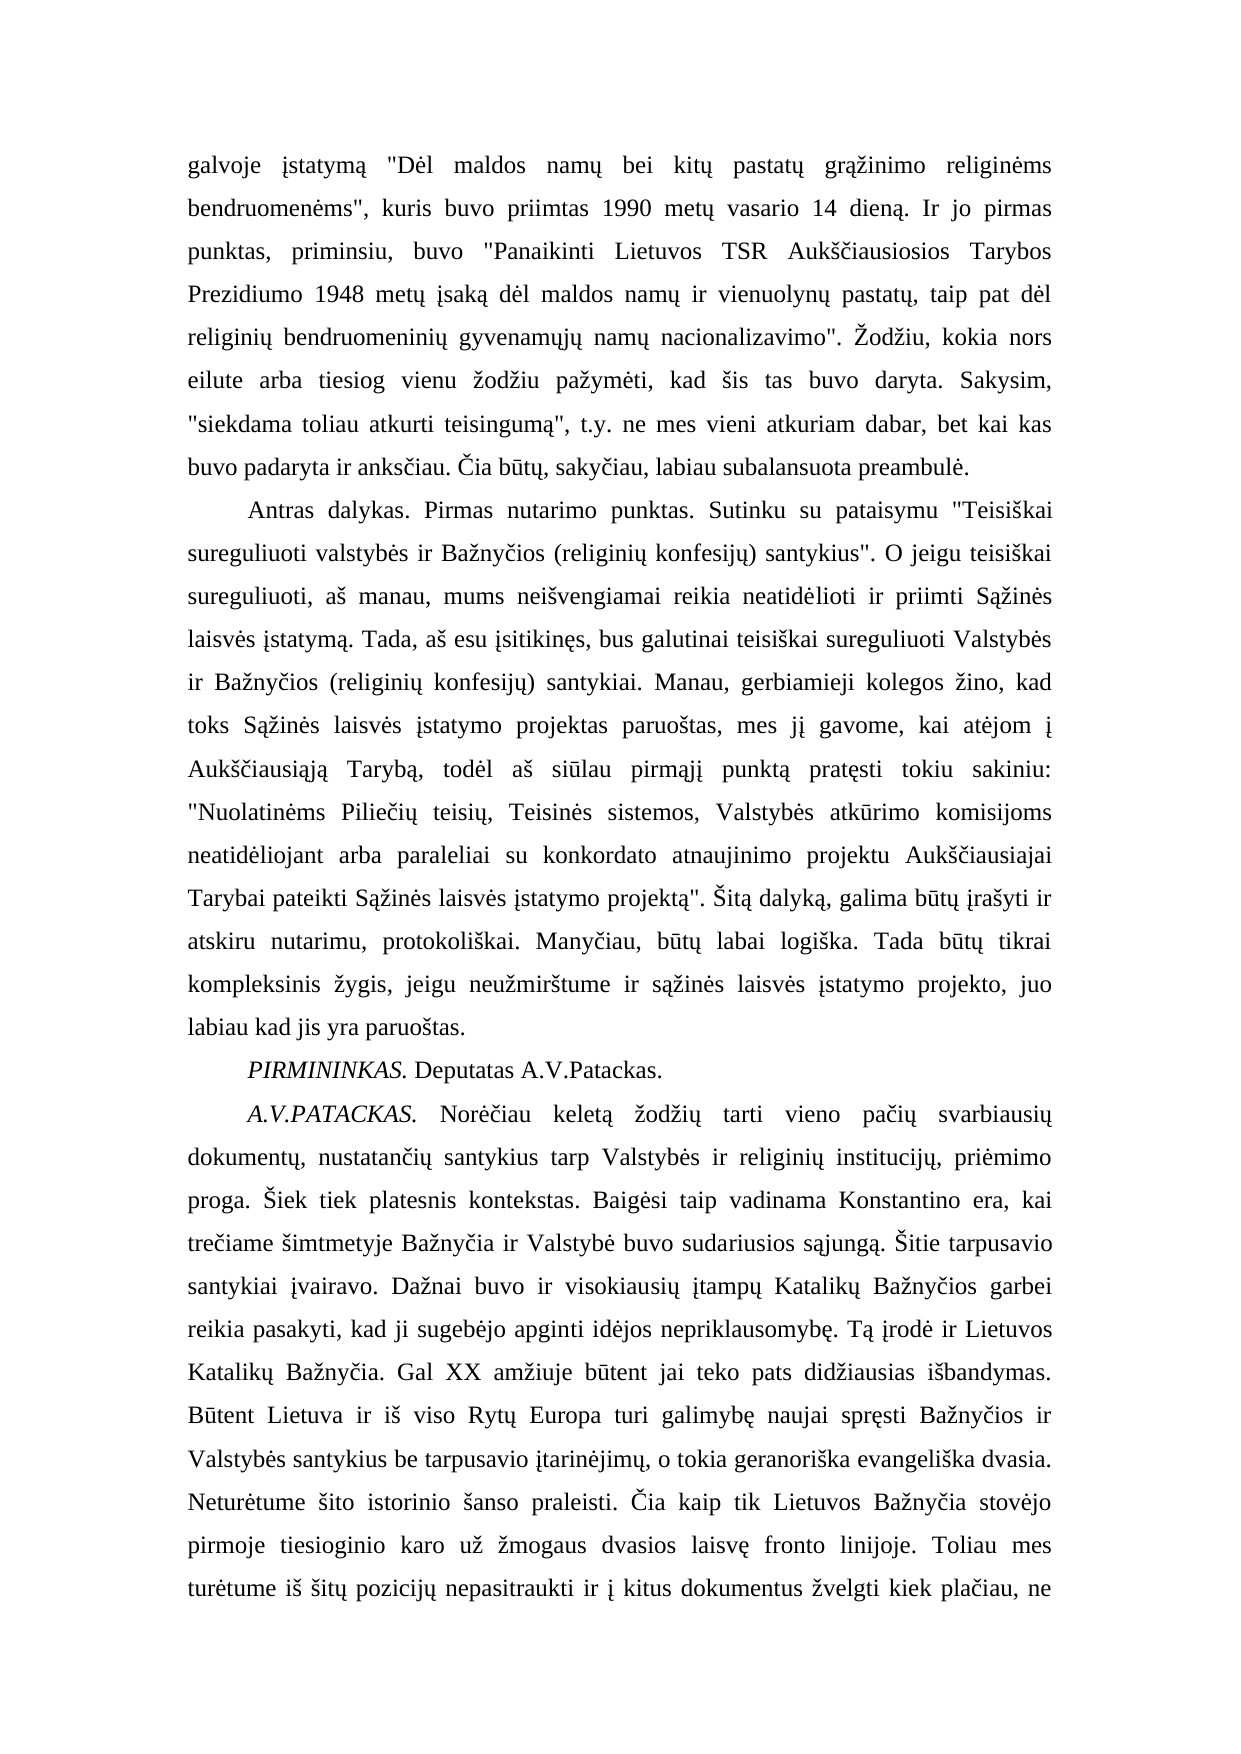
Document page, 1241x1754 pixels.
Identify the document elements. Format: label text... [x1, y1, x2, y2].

text PIRMININKAS. Deputatas A.V.Patackas. [187, 1056, 1053, 1084]
text Antras dalykas. Pirmas nutarimo punktas. Sutinku su pataisymu "Teisiš­kai sureguliuoti valstybės ir Bažnyčios (religinių konfesijų) santykius". O jeigu teisiškai sureguliuoti, aš manau, mums neišvengiamai reikia neatidė­lioti ir priimti Sąžinės laisvės įstatymą. Tada, aš esu įsitikinęs, bus galutinai teisiškai sureguliuoti Valstybės ir Bažnyčios (religinių konfesijų) santykiai. Manau, gerbiamieji kolegos žino, kad toks Sąžinės laisvės įstatymo projek­tas paruoštas, mes jį gavome, kai atėjom į Aukščiausiąją Tarybą, todėl aš siūlau pirmąjį punktą pratęsti tokiu sakiniu: "Nuolatinėms Piliečių teisių, Teisinės sistemos, Valstybės atkūrimo komisijoms neatidėliojant arba para­leliai su konkordato atnaujinimo projektu Aukščiausiajai Tarybai pateikti Sąžinės laisvės įstatymo projektą". Šitą dalyką, galima būtų įrašyti ir atskiru nutarimu, protokoliškai. Manyčiau, būtų labai logiška. Tada būtų tikrai kompleksinis žygis, jeigu neužmirštume ir sąžinės laisvės įstatymo projekto, juo labiau kad jis yra paruoštas. [187, 495, 1053, 1041]
text A.V.PATACKAS. Norėčiau keletą žodžių tarti vieno pačių svarbiausių dokumentų, nustatančių santykius tarp Valstybės ir religinių institucijų, priėmimo proga. Šiek tiek platesnis kontekstas. Baigėsi taip vadinama Konstantino era, kai trečiame šimtmetyje Bažnyčia ir Valstybė buvo suda­riusios sąjungą. Šitie tarpusavio santykiai įvairavo. Dažnai buvo ir visokiau­sių įtampų Katalikų Bažnyčios garbei reikia pasakyti, kad ji sugebėjo apgin­ti idėjos nepriklausomybę. Tą įrodė ir Lietuvos Katalikų Bažnyčia. Gal XX amžiuje būtent jai teko pats didžiausias išbandymas. Būtent Lietuva ir iš viso Rytų Europa turi galimybę naujai spręsti Bažnyčios ir Valstybės santykius ­be tarpusavio įtarinėjimų, o tokia geranoriška evangeliška dvasia. Neturėtu­me šito istorinio šanso praleisti. Čia kaip tik Lietuvos Bažnyčia stovėjo pirmoje tiesioginio karo už žmogaus dvasios laisvę fronto linijoje. Toliau mes turėtume iš šitų pozicijų nepasitraukti ir į kitus dokumentus žvelgti kiek plačiau, ne [187, 1099, 1053, 1602]
text galvoje įstatymą "Dėl maldos namų bei kitų pastatų grąžinimo religinėms bendruomenėms", kuris buvo priimtas 1990 metų vasario 14 dieną. Ir jo pirmas punktas, priminsiu, buvo "Panaikinti Lietuvos TSR Aukščiausiosios Tarybos Prezidiumo 1948 metų įsaką dėl maldos namų ir vienuolynų pastatų, taip pat dėl religinių bendruomeninių gyvenamųjų namų nacionalizavimo". Žodžiu, kokia nors eilute arba tiesiog vienu žodžiu pažymėti, kad šis tas buvo daryta. Sakysim, "siekdama toliau atkurti teisingumą", t.y. ne mes vieni atkuriam dabar, bet kai kas buvo padaryta ir anksčiau. Čia būtų, sakyčiau, labiau subalansuota preambulė. [187, 150, 1053, 481]
